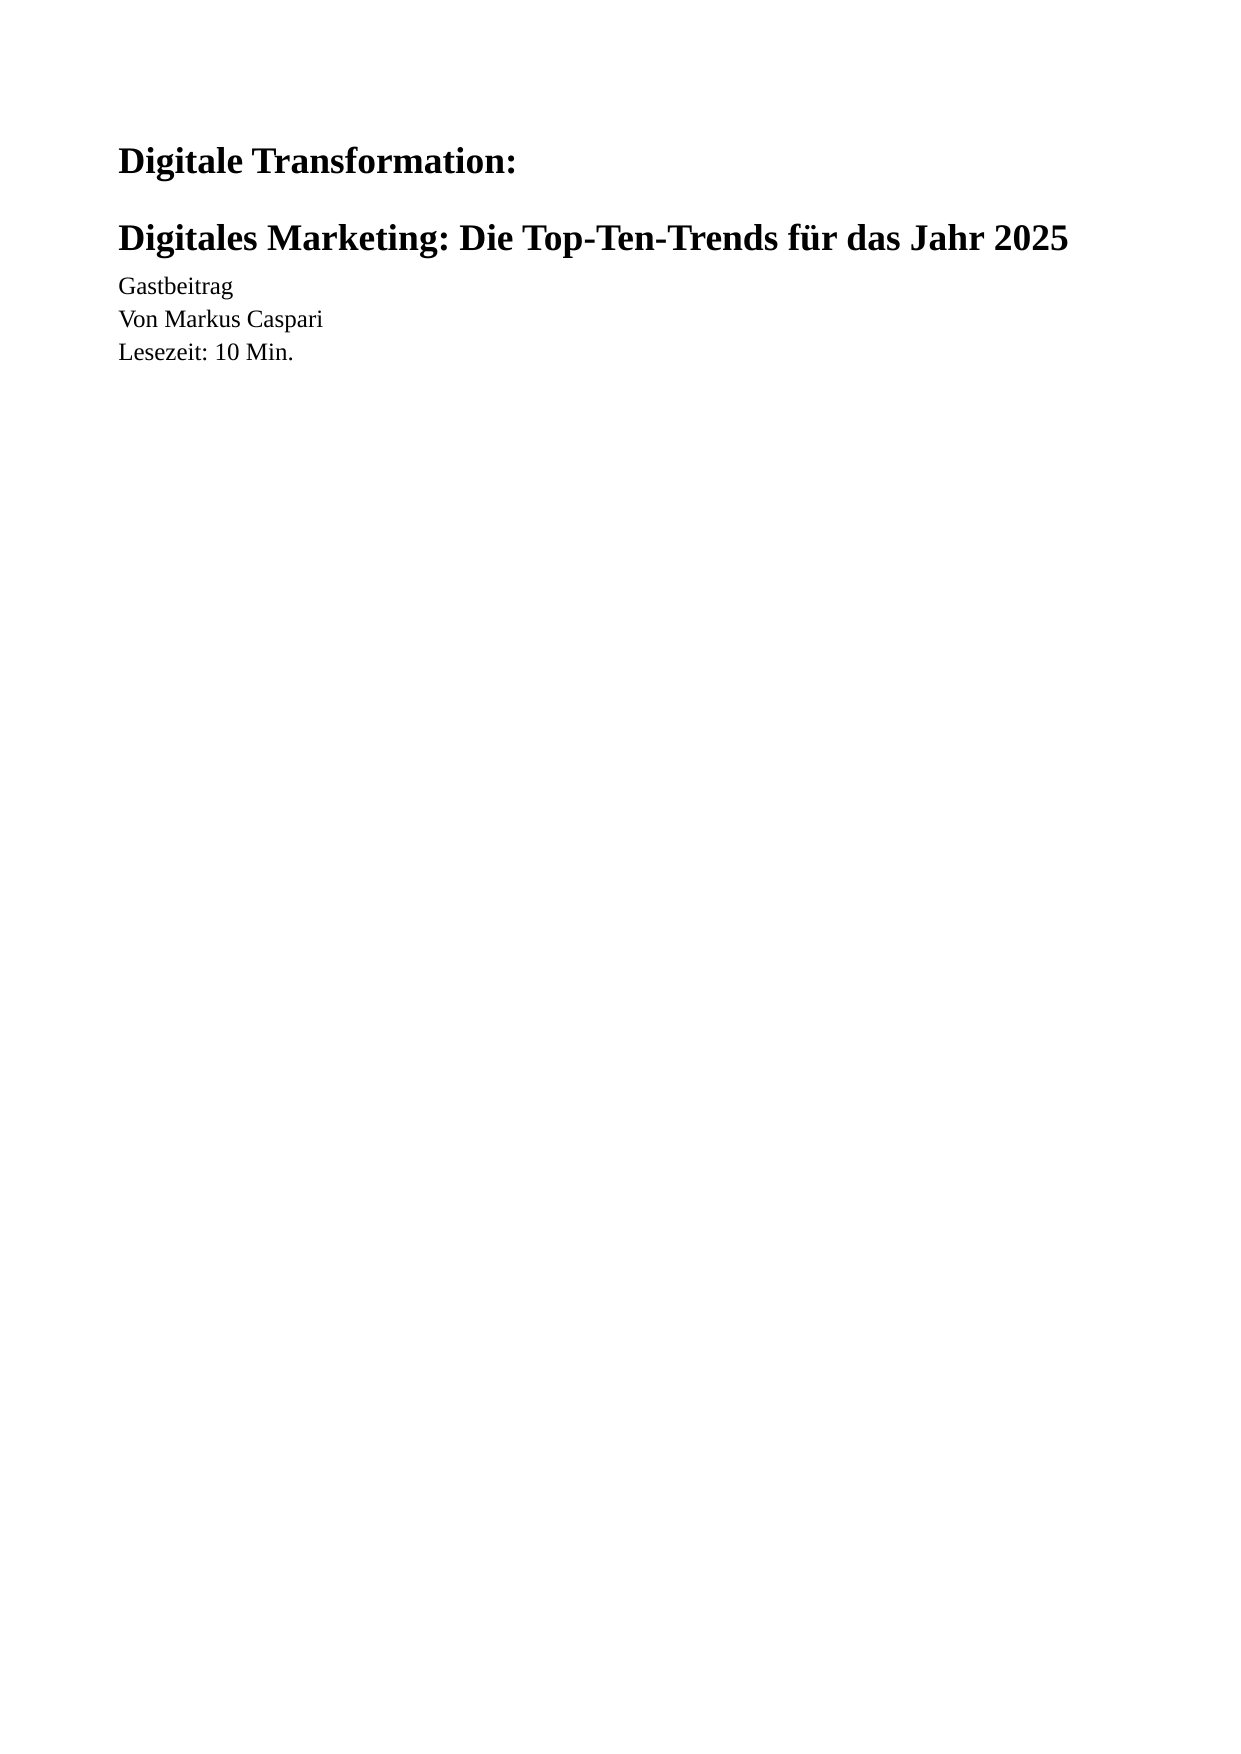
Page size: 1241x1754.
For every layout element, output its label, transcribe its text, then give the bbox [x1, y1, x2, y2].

text Lesezeit: 10 Min. [118, 337, 1122, 366]
subtitle Digitale Transformation: [118, 139, 1122, 182]
text Von Markus Caspari [118, 304, 1122, 333]
subtitle Digitales Marketing: Die Top-Ten-Trends für das Jahr 2025 [118, 215, 1122, 258]
text Gastbeitrag [118, 271, 1122, 300]
